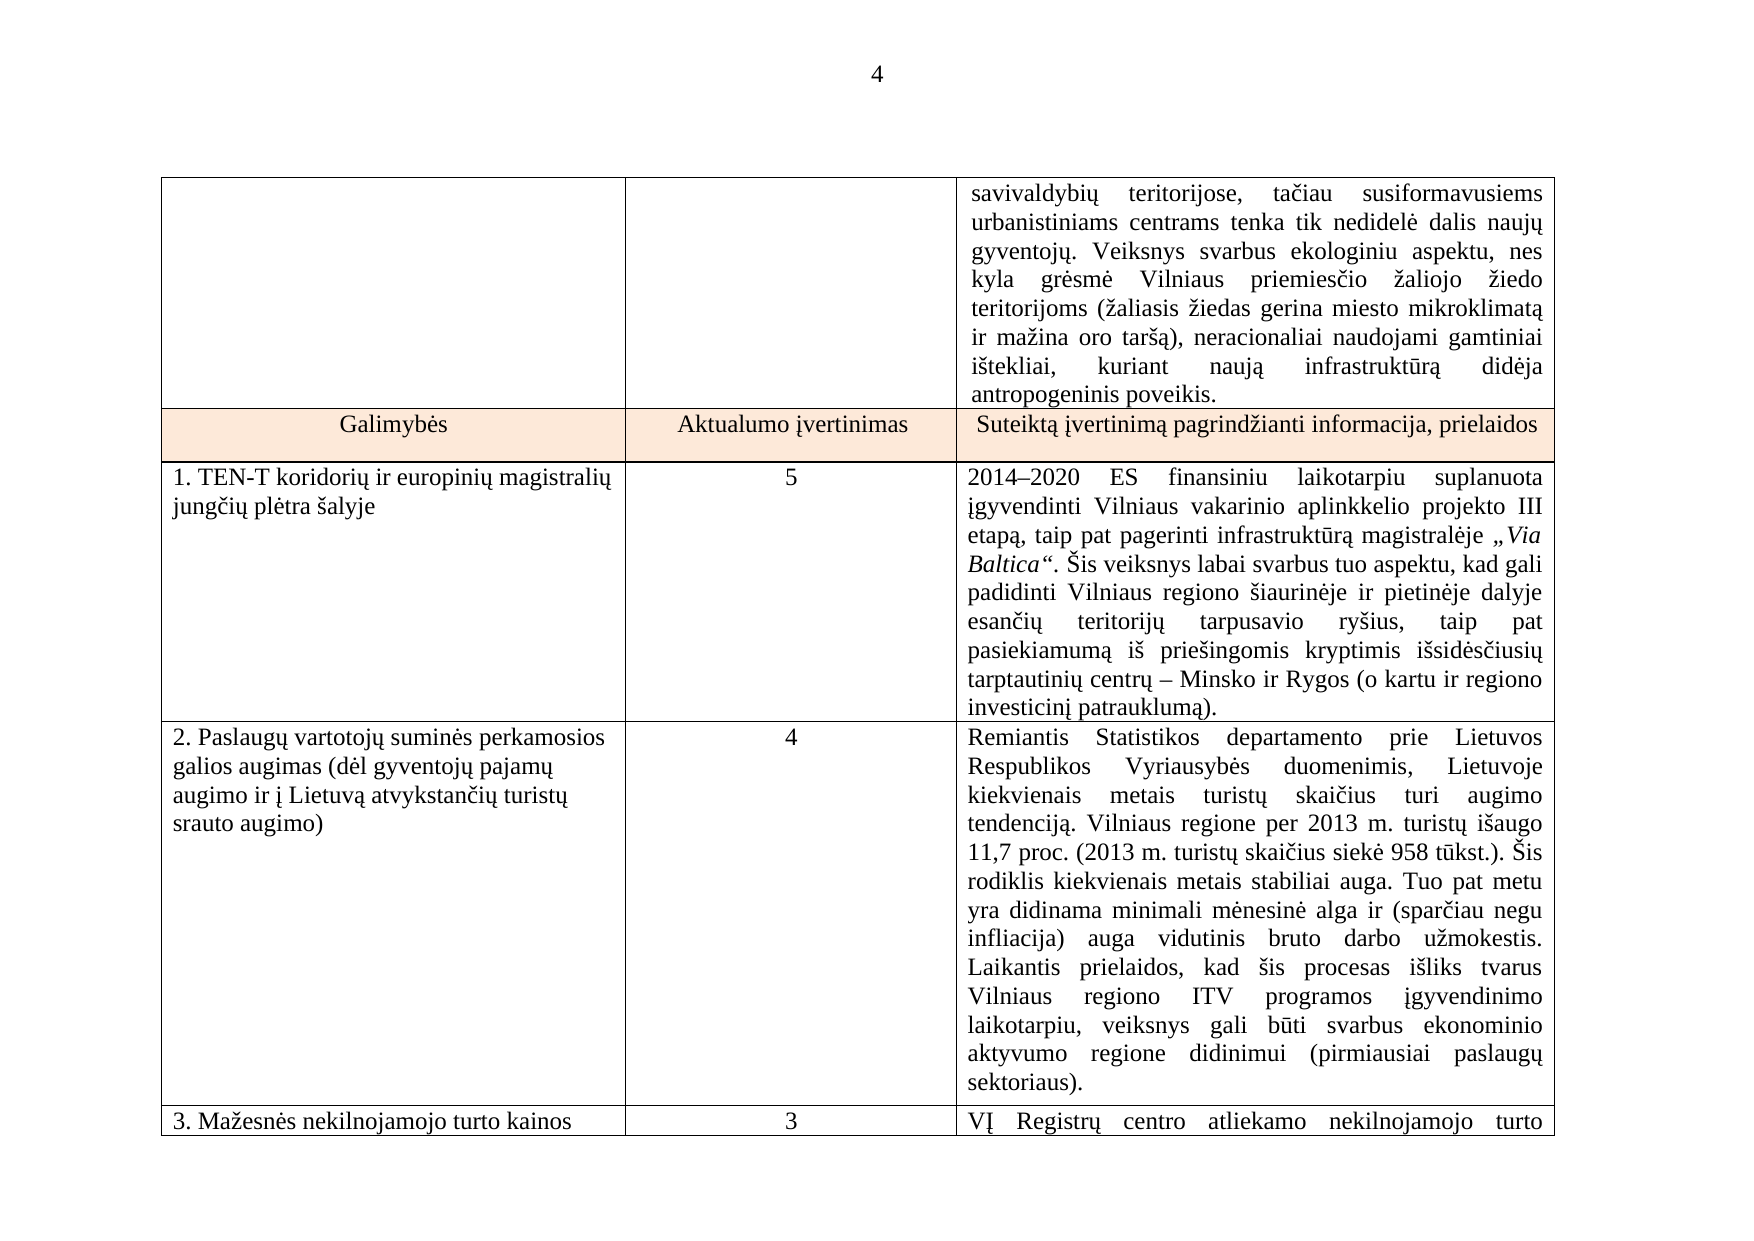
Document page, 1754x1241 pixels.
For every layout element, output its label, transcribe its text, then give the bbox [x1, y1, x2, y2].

table_cell 2. Paslaugų vartotojų suminės perkamosios galios augimas (dėl gyventojų pajamų augimo ir į Lietuvą atvykstančių turistų srauto augimo) [162, 722, 625, 1105]
table_cell 3 [626, 1106, 956, 1135]
table_cell savivaldybių teritorijose, tačiau susiformavusiems urbanistiniams centrams tenka tik nedidelė dalis naujų gyventojų. Veiksnys svarbus ekologiniu aspektu, nes kyla grėsmė Vilniaus priemiesčio žaliojo žiedo teritorijoms (žaliasis žiedas gerina miesto mikroklimatą ir mažina oro taršą), neracionaliai naudojami gamtiniai ištekliai, kuriant naują infrastruktūrą didėja antropogeninis poveikis. [957, 178, 1554, 408]
table_cell 1. TEN-T koridorių ir europinių magistralių jungčių plėtra šalyje [162, 463, 625, 721]
table_cell Aktualumo įvertinimas [626, 409, 956, 461]
table_cell 2014–2020 ES finansiniu laikotarpiu suplanuota įgyvendinti Vilniaus vakarinio aplinkkelio projekto III etapą, taip pat pagerinti infrastruktūrą magistralėje „Via Baltica“. Šis veiksnys labai svarbus tuo aspektu, kad gali padidinti Vilniaus regiono šiaurinėje ir pietinėje dalyje esančių teritorijų tarpusavio ryšius, taip pat pasiekiamumą iš priešingomis kryptimis išsidėsčiusių tarptautinių centrų – Minsko ir Rygos (o kartu ir regiono investicinį patrauklumą). [957, 463, 1554, 721]
table_cell [626, 178, 956, 408]
table_cell VĮ Registrų centro atliekamo nekilnojamojo turto [957, 1106, 1554, 1135]
table_cell [162, 178, 625, 408]
table_cell 4 [626, 722, 956, 1105]
table_cell 5 [626, 463, 956, 721]
table_cell Suteiktą įvertinimą pagrindžianti informacija, prielaidos [957, 409, 1554, 461]
table_cell Galimybės [162, 409, 625, 461]
table_cell 3. Mažesnės nekilnojamojo turto kainos [162, 1106, 625, 1135]
table_cell Remiantis Statistikos departamento prie Lietuvos Respublikos Vyriausybės duomenimis, Lietuvoje kiekvienais metais turistų skaičius turi augimo tendenciją. Vilniaus regione per 2013 m. turistų išaugo 11,7 proc. (2013 m. turistų skaičius siekė 958 tūkst.). Šis rodiklis kiekvienais metais stabiliai auga. Tuo pat metu yra didinama minimali mėnesinė alga ir (sparčiau negu infliacija) auga vidutinis bruto darbo užmokestis. Laikantis prielaidos, kad šis procesas išliks tvarus Vilniaus regiono ITV programos įgyvendinimo laikotarpiu, veiksnys gali būti svarbus ekonominio aktyvumo regione didinimui (pirmiausiai paslaugų sektoriaus). [957, 722, 1554, 1105]
